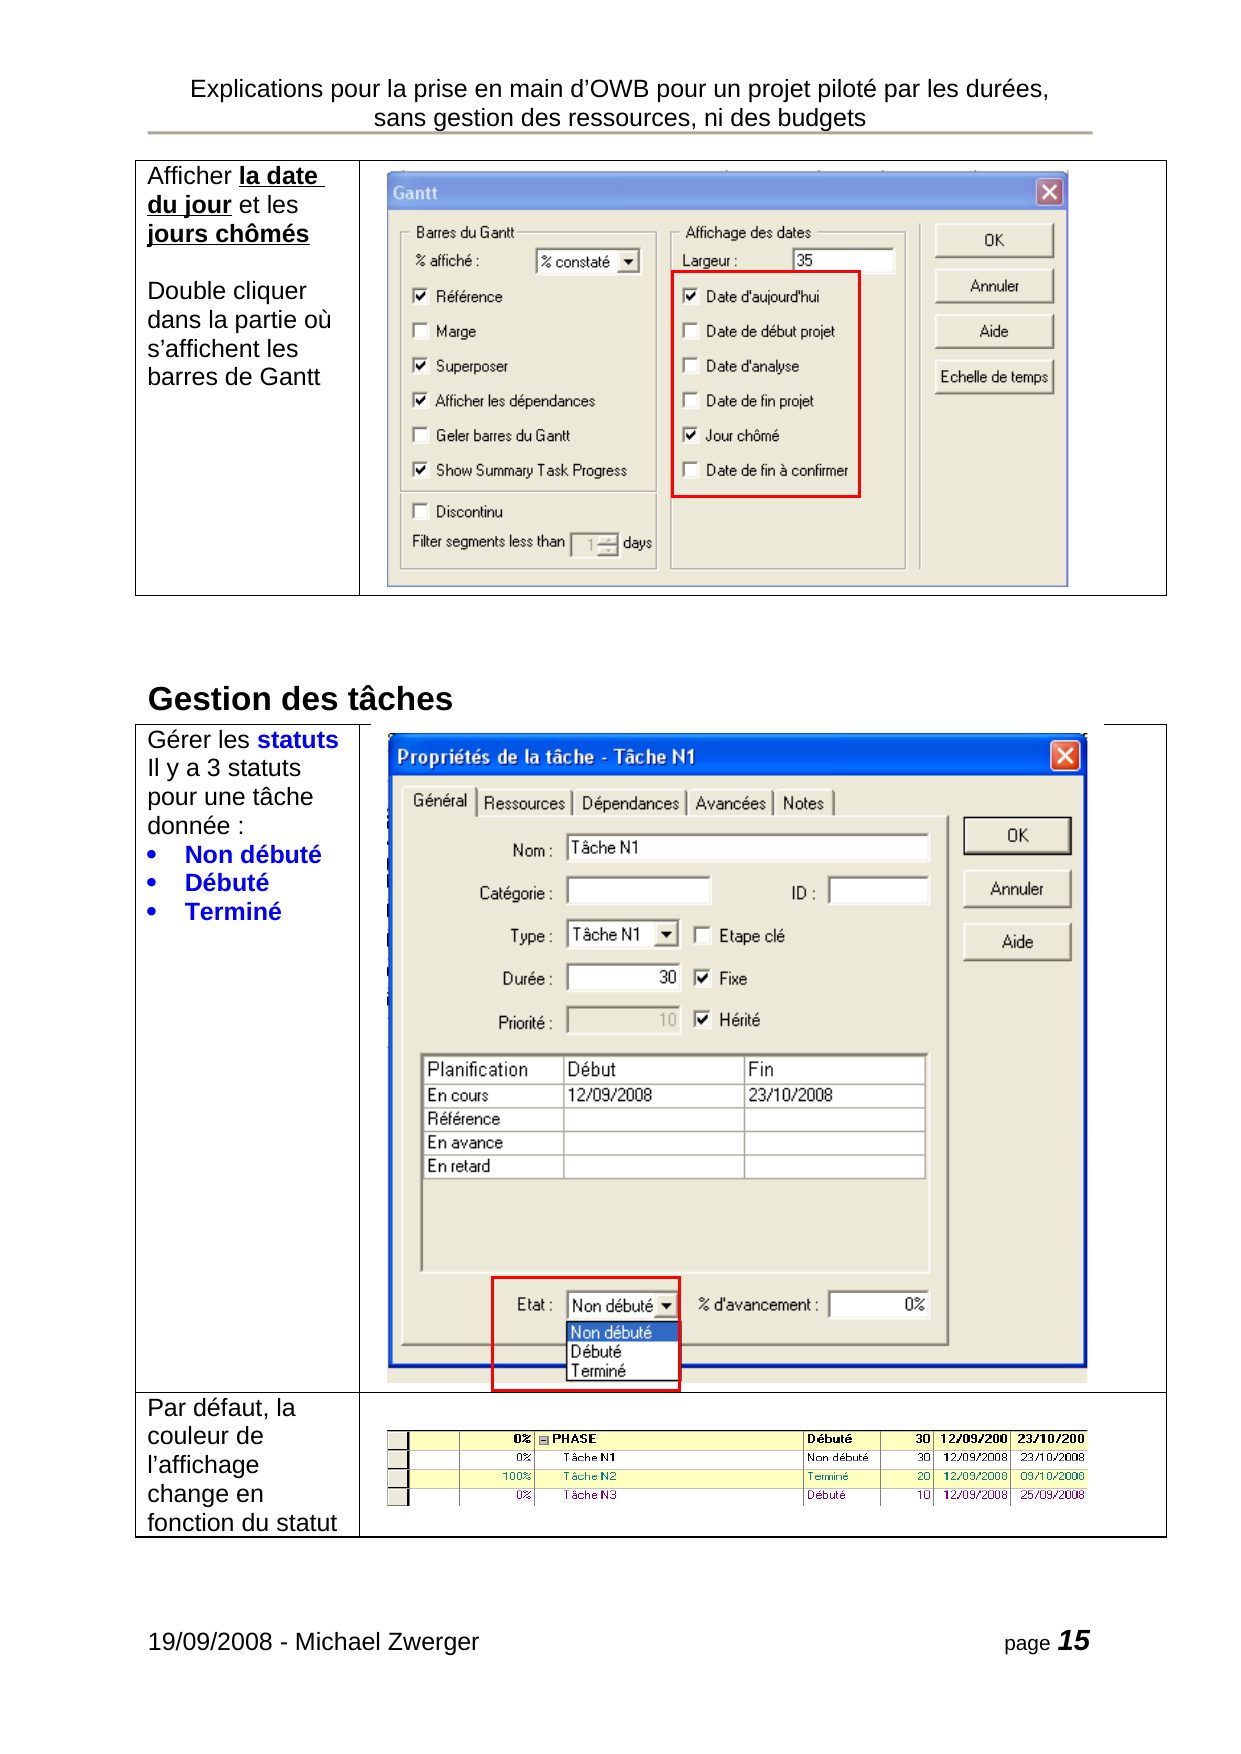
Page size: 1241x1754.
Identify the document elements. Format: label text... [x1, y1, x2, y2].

picture [494, 1279, 678, 1383]
table_header [360, 725, 1166, 1392]
table_cell [360, 1393, 1166, 1536]
subtitle Gestion des tâches [148, 679, 1093, 717]
picture [387, 1430, 1088, 1506]
table_cell [360, 161, 1166, 595]
picture [387, 733, 1088, 1383]
picture [387, 170, 1069, 587]
table_header Gérer les statuts Il y a 3 statuts pour une tâche donnée : Non débuté Débuté Terminé [136, 725, 359, 1392]
table_cell Par défaut, la couleur de l’affichage change en fonction du statut [136, 1393, 359, 1536]
table_header [494, 1383, 678, 1389]
table_cell Afficher la date du jour et les jours chômés Double cliquer dans la partie où s’affichent les barres de Gantt [136, 161, 359, 595]
